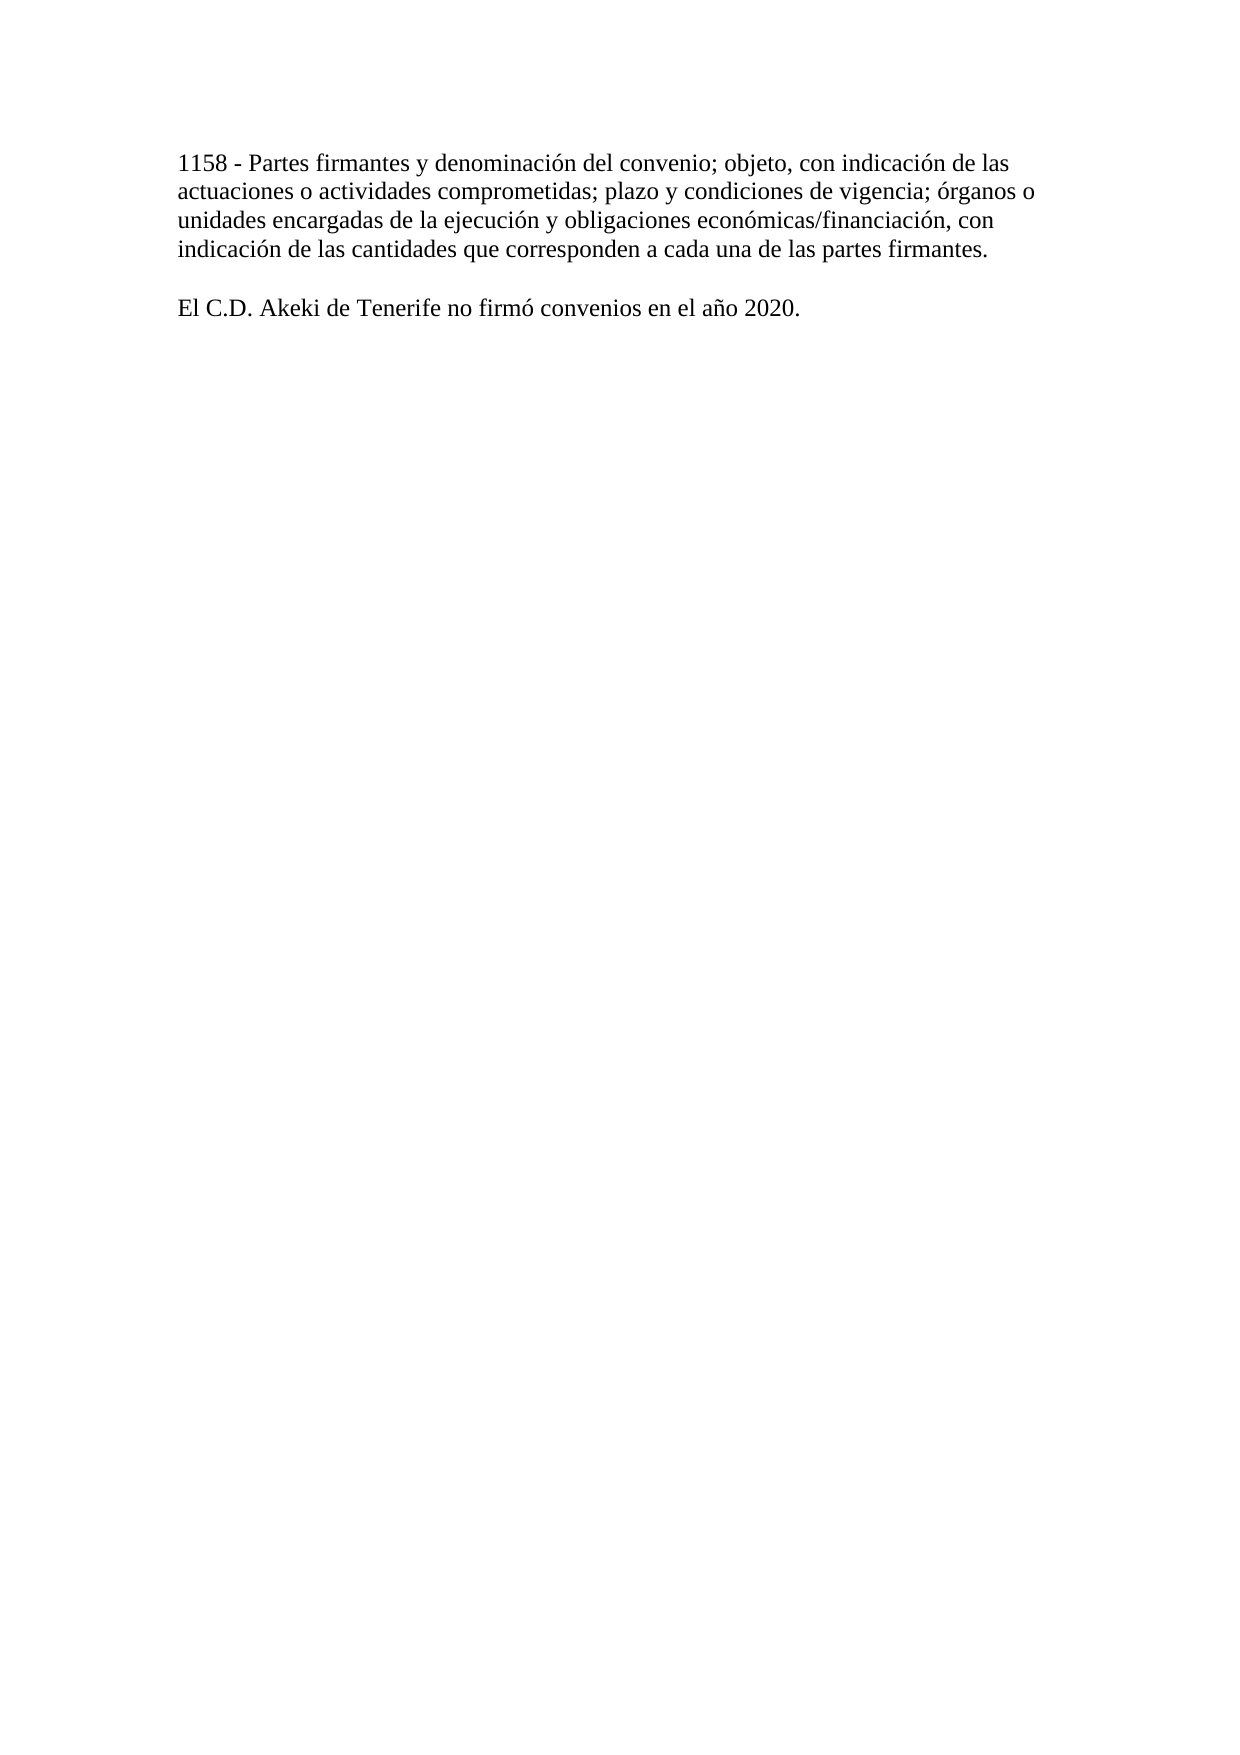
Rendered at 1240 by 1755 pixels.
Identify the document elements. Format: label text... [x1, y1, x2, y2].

text El C.D. Akeki de Tenerife no firmó convenios en el año 2020. [177, 293, 1062, 322]
text 1158 - Partes firmantes y denominación del convenio; objeto, con indicación de las actuaciones o actividades comprometidas; plazo y condiciones de vigencia; órganos o unidades encargadas de la ejecución y obligaciones económicas/financiación, con indicación de las cantidades que corresponden a cada una de las partes firmantes. [177, 148, 1062, 263]
